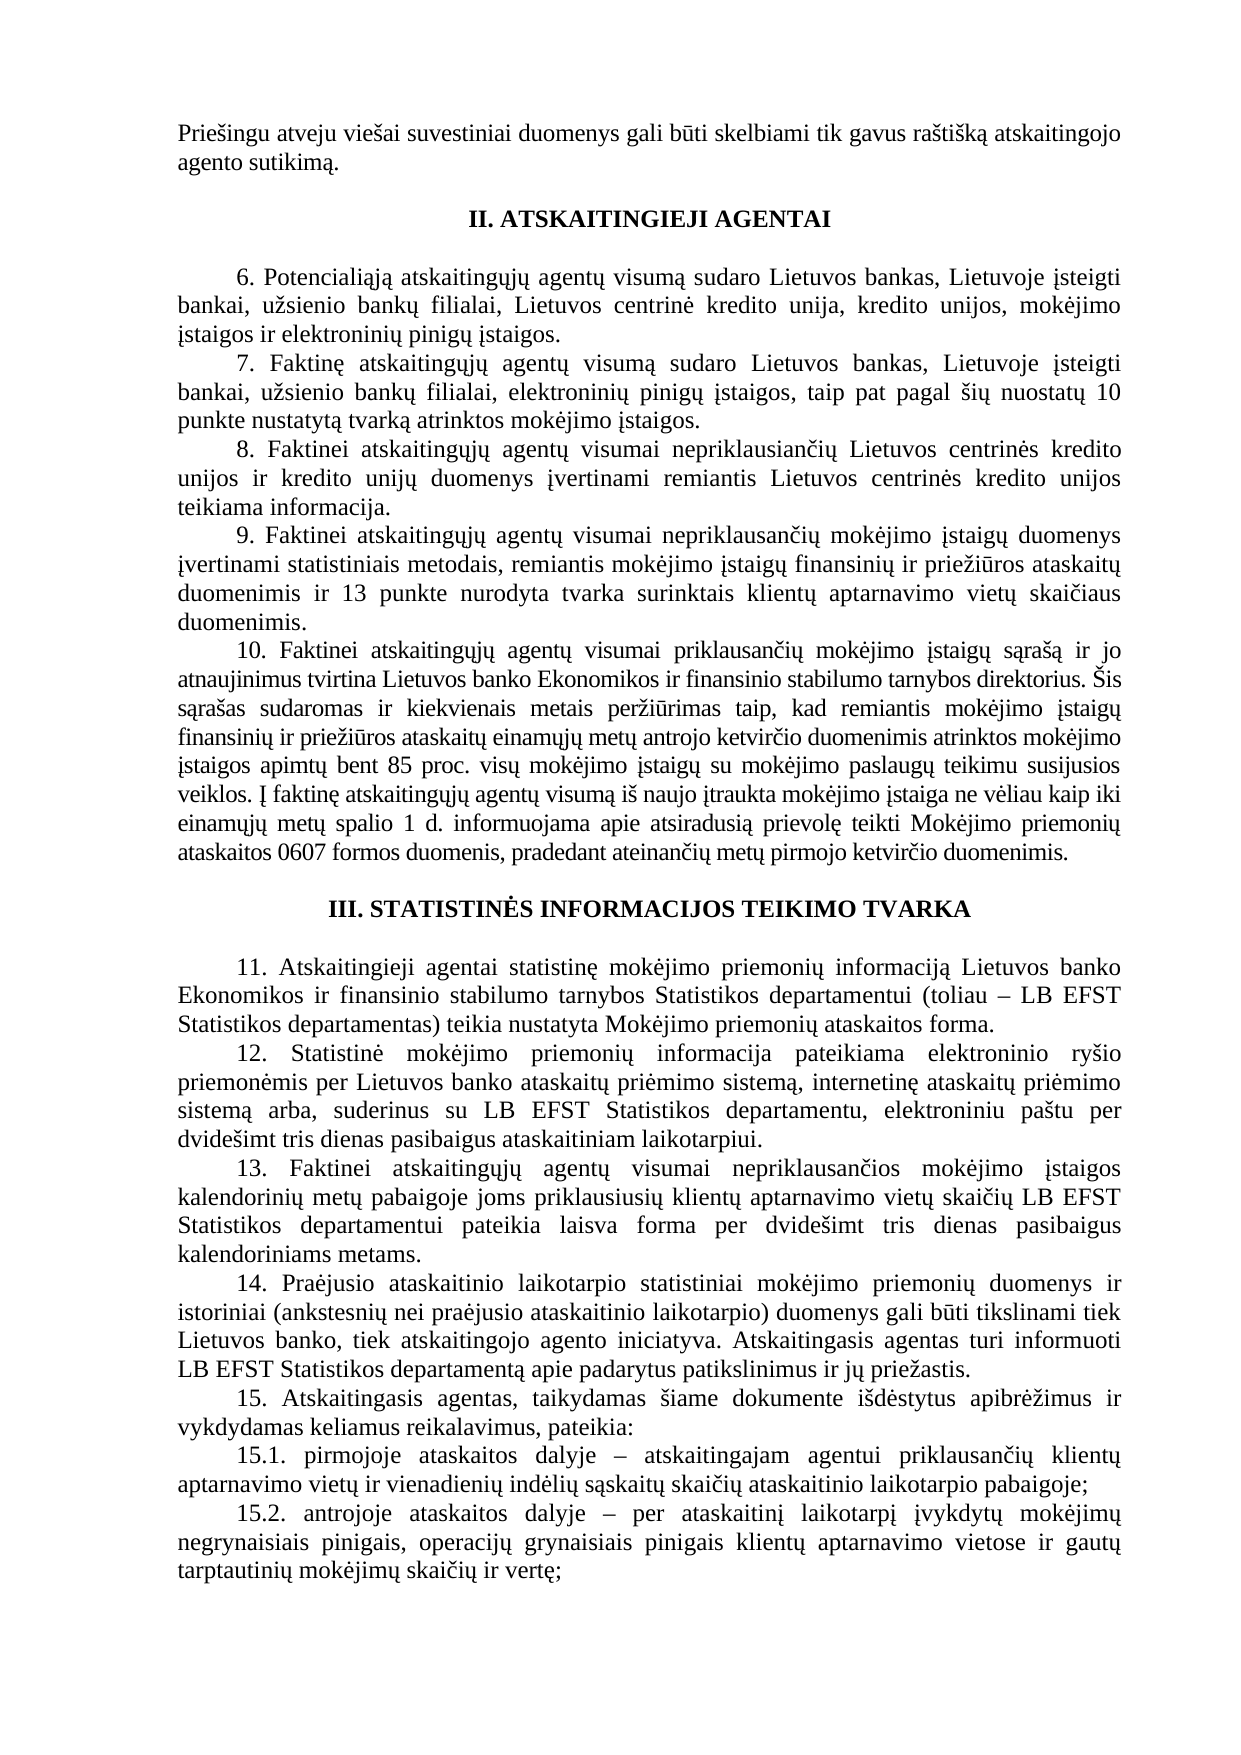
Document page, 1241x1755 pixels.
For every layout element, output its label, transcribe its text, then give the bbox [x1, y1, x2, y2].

text 11. Atskaitingieji agentai statistinę mokėjimo priemonių informaciją Lietuvos banko Ekonomikos ir finansinio stabilumo tarnybos Statistikos departamentui (toliau – LB EFST Statistikos departamentas) teikia nustatyta Mokėjimo priemonių ataskaitos forma. [177, 952, 1122, 1038]
text 15. Atskaitingasis agentas, taikydamas šiame dokumente išdėstytus apibrėžimus ir vykdydamas keliamus reikalavimus, pateikia: [177, 1383, 1122, 1441]
text 10. Faktinei atskaitingųjų agentų visumai priklausančių mokėjimo įstaigų sąrašą ir jo atnaujinimus tvirtina Lietuvos banko Ekonomikos ir finansinio stabilumo tarnybos direktorius. Šis sąrašas sudaromas ir kiekvienais metais peržiūrimas taip, kad remiantis mokėjimo įstaigų finansinių ir priežiūros ataskaitų einamųjų metų antrojo ketvirčio duomenimis atrinktos mokėjimo įstaigos apimtų bent 85 proc. visų mokėjimo įstaigų su mokėjimo paslaugų teikimu susijusios veiklos. Į faktinę atskaitingųjų agentų visumą iš naujo įtraukta mokėjimo įstaiga ne vėliau kaip iki einamųjų metų spalio 1 d. informuojama apie atsiradusią prievolę teikti Mokėjimo priemonių ataskaitos 0607 formos duomenis, pradedant ateinančių metų pirmojo ketvirčio duomenimis. [177, 636, 1122, 866]
text 13. Faktinei atskaitingųjų agentų visumai nepriklausančios mokėjimo įstaigos kalendorinių metų pabaigoje joms priklausiusių klientų aptarnavimo vietų skaičių LB EFST Statistikos departamentui pateikia laisva forma per dvidešimt tris dienas pasibaigus kalendoriniams metams. [177, 1153, 1122, 1268]
text 14. Praėjusio ataskaitinio laikotarpio statistiniai mokėjimo priemonių duomenys ir istoriniai (ankstesnių nei praėjusio ataskaitinio laikotarpio) duomenys gali būti tikslinami tiek Lietuvos banko, tiek atskaitingojo agento iniciatyva. Atskaitingasis agentas turi informuoti LB EFST Statistikos departamentą apie padarytus patikslinimus ir jų priežastis. [177, 1268, 1122, 1383]
text 8. Faktinei atskaitingųjų agentų visumai nepriklausiančių Lietuvos centrinės kredito unijos ir kredito unijų duomenys įvertinami remiantis Lietuvos centrinės kredito unijos teikiama informacija. [177, 434, 1122, 521]
text III. Statistinės informacijos teikimo tvarka [177, 894, 1122, 923]
text II. ATSKAITINGIEJI AGENTAI [177, 204, 1122, 233]
text 15.1. pirmojoje ataskaitos dalyje – atskaitingajam agentui priklausančių klientų aptarnavimo vietų ir vienadienių indėlių sąskaitų skaičių ataskaitinio laikotarpio pabaigoje; [177, 1441, 1122, 1498]
text 6. Potencialiąją atskaitingųjų agentų visumą sudaro Lietuvos bankas, Lietuvoje įsteigti bankai, užsienio bankų filialai, Lietuvos centrinė kredito unija, kredito unijos, mokėjimo įstaigos ir elektroninių pinigų įstaigos. [177, 262, 1122, 348]
text Priešingu atveju viešai suvestiniai duomenys gali būti skelbiami tik gavus raštišką atskaitingojo agento sutikimą. [177, 118, 1122, 176]
text 9. Faktinei atskaitingųjų agentų visumai nepriklausančių mokėjimo įstaigų duomenys įvertinami statistiniais metodais, remiantis mokėjimo įstaigų finansinių ir priežiūros ataskaitų duomenimis ir 13 punkte nurodyta tvarka surinktais klientų aptarnavimo vietų skaičiaus duomenimis. [177, 521, 1122, 636]
text 15.2. antrojoje ataskaitos dalyje – per ataskaitinį laikotarpį įvykdytų mokėjimų negrynaisiais pinigais, operacijų grynaisiais pinigais klientų aptarnavimo vietose ir gautų tarptautinių mokėjimų skaičių ir vertę; [177, 1498, 1122, 1584]
text 7. Faktinę atskaitingųjų agentų visumą sudaro Lietuvos bankas, Lietuvoje įsteigti bankai, užsienio bankų filialai, elektroninių pinigų įstaigos, taip pat pagal šių nuostatų 10 punkte nustatytą tvarką atrinktos mokėjimo įstaigos. [177, 348, 1122, 434]
text 12. Statistinė mokėjimo priemonių informacija pateikiama elektroninio ryšio priemonėmis per Lietuvos banko ataskaitų priėmimo sistemą, internetinę ataskaitų priėmimo sistemą arba, suderinus su LB EFST Statistikos departamentu, elektroniniu paštu per dvidešimt tris dienas pasibaigus ataskaitiniam laikotarpiui. [177, 1038, 1122, 1153]
